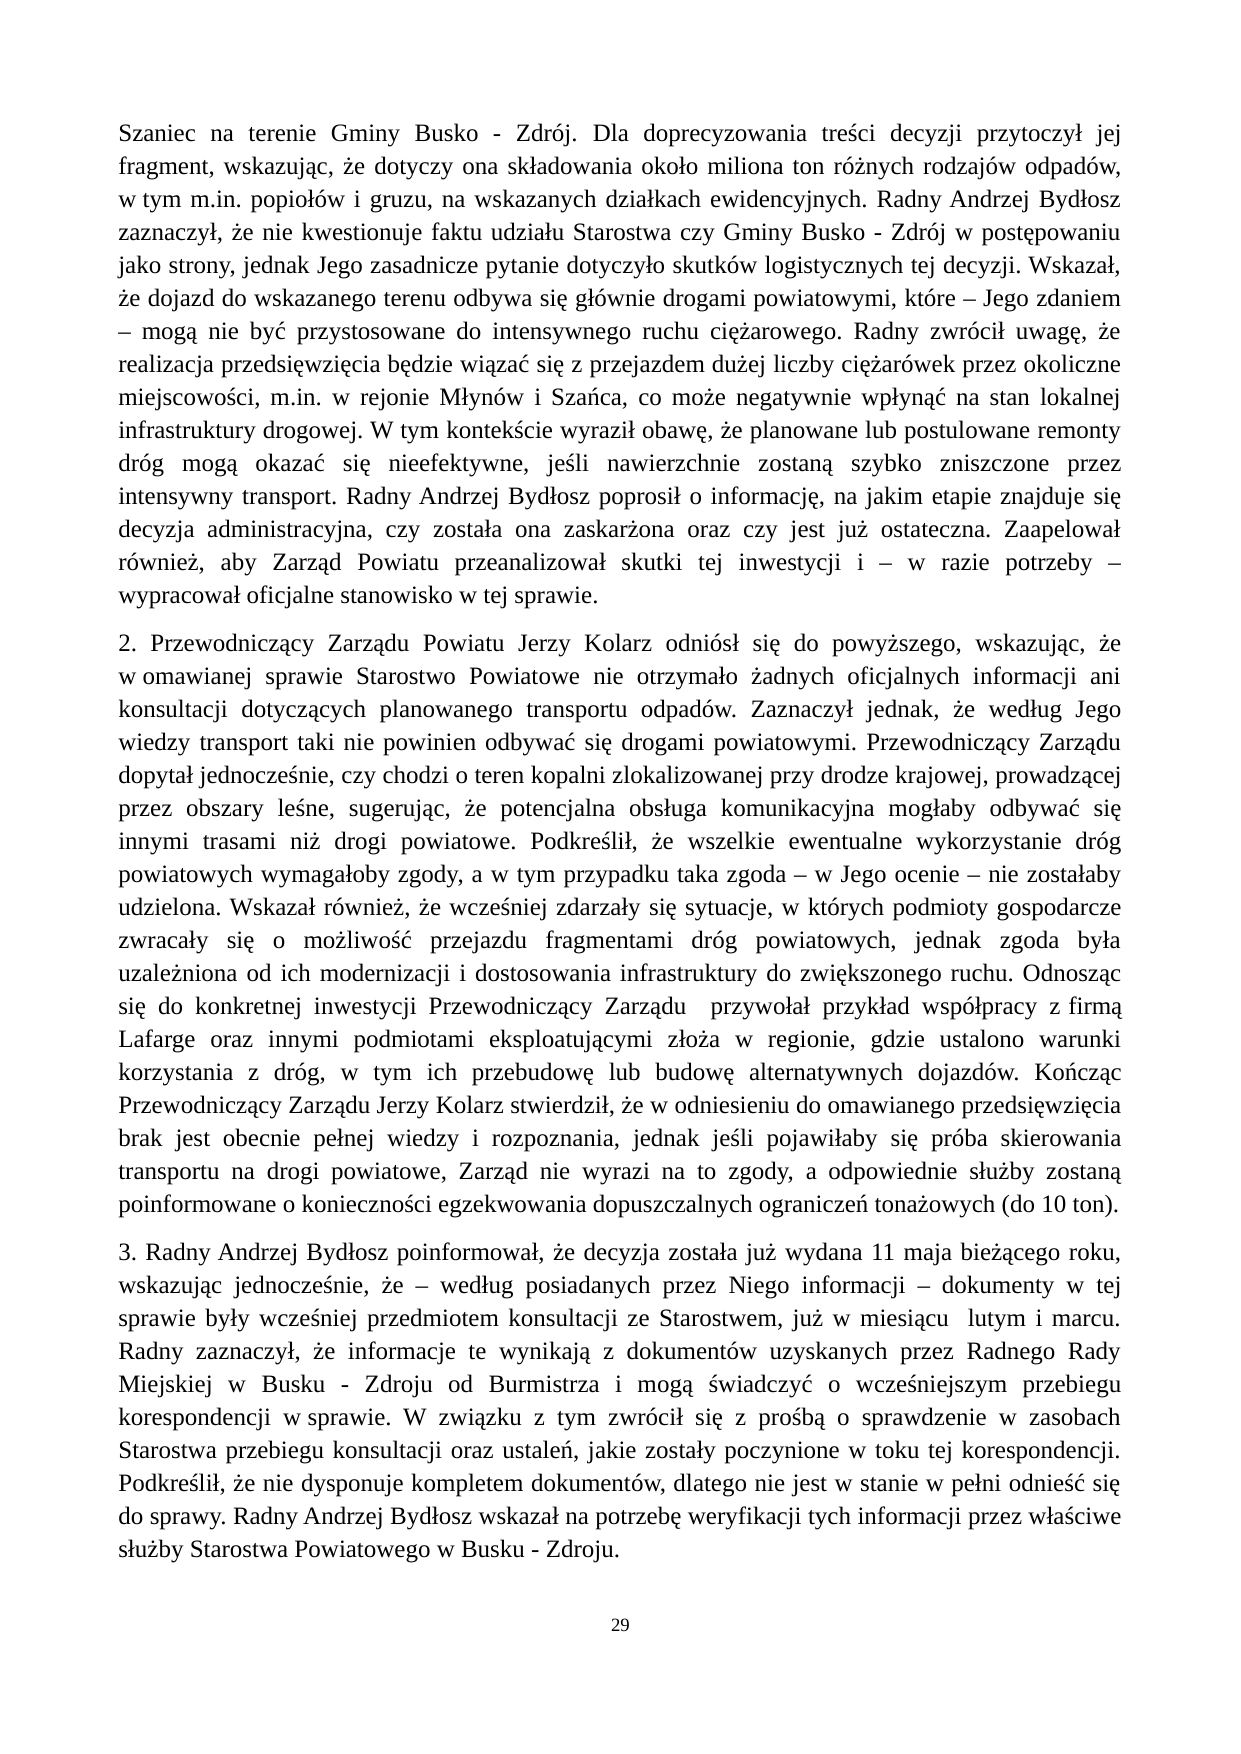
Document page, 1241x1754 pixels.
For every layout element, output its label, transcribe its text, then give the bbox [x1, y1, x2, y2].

list 2. Przewodniczący Zarządu Powiatu Jerzy Kolarz odniósł się do powyższego, wskazując, że w omawianej sprawie Starostwo Powiatowe nie otrzymało żadnych oficjalnych informacji ani konsultacji dotyczących planowanego transportu odpadów. Zaznaczył jednak, że według Jego wiedzy transport taki nie powinien odbywać się drogami powiatowymi. Przewodniczący Zarządu dopytał jednocześnie, czy chodzi o teren kopalni zlokalizowanej przy drodze krajowej, prowadzącej przez obszary leśne, sugerując, że potencjalna obsługa komunikacyjna mogłaby odbywać się innymi trasami niż drogi powiatowe. Podkreślił, że wszelkie ewentualne wykorzystanie dróg powiatowych wymagałoby zgody, a w tym przypadku taka zgoda – w Jego ocenie – nie zostałaby udzielona. Wskazał również, że wcześniej zdarzały się sytuacje, w których podmioty gospodarcze zwracały się o możliwość przejazdu fragmentami dróg powiatowych, jednak zgoda była uzależniona od ich modernizacji i dostosowania infrastruktury do zwiększonego ruchu. Odnosząc się do konkretnej inwestycji Przewodniczący Zarządu przywołał przykład współpracy z firmą Lafarge oraz innymi podmiotami eksploatującymi złoża w regionie, gdzie ustalono warunki korzystania z dróg, w tym ich przebudowę lub budowę alternatywnych dojazdów. Kończąc Przewodniczący Zarządu Jerzy Kolarz stwierdził, że w odniesieniu do omawianego przedsięwzięcia brak jest obecnie pełnej wiedzy i rozpoznania, jednak jeśli pojawiłaby się próba skierowania transportu na drogi powiatowe, Zarząd nie wyrazi na to zgody, a odpowiednie służby zostaną poinformowane o konieczności egzekwowania dopuszczalnych ograniczeń tonażowych (do 10 ton). [118, 628, 1122, 1218]
list Szaniec na terenie Gminy Busko - Zdrój. Dla doprecyzowania treści decyzji przytoczył jej fragment, wskazując, że dotyczy ona składowania około miliona ton różnych rodzajów odpadów, w tym m.in. popiołów i gruzu, na wskazanych działkach ewidencyjnych. Radny Andrzej Bydłosz zaznaczył, że nie kwestionuje faktu udziału Starostwa czy Gminy Busko - Zdrój w postępowaniu jako strony, jednak Jego zasadnicze pytanie dotyczyło skutków logistycznych tej decyzji. Wskazał, że dojazd do wskazanego terenu odbywa się głównie drogami powiatowymi, które – Jego zdaniem – mogą nie być przystosowane do intensywnego ruchu ciężarowego. Radny zwrócił uwagę, że realizacja przedsięwzięcia będzie wiązać się z przejazdem dużej liczby ciężarówek przez okoliczne miejscowości, m.in. w rejonie Młynów i Szańca, co może negatywnie wpłynąć na stan lokalnej infrastruktury drogowej. W tym kontekście wyraził obawę, że planowane lub postulowane remonty dróg mogą okazać się nieefektywne, jeśli nawierzchnie zostaną szybko zniszczone przez intensywny transport. Radny Andrzej Bydłosz poprosił o informację, na jakim etapie znajduje się decyzja administracyjna, czy została ona zaskarżona oraz czy jest już ostateczna. Zaapelował również, aby Zarząd Powiatu przeanalizował skutki tej inwestycji i – w razie potrzeby – wypracował oficjalne stanowisko w tej sprawie. [118, 118, 1122, 609]
list 3. Radny Andrzej Bydłosz poinformował, że decyzja została już wydana 11 maja bieżącego roku, wskazując jednocześnie, że – według posiadanych przez Niego informacji – dokumenty w tej sprawie były wcześniej przedmiotem konsultacji ze Starostwem, już w miesiącu lutym i marcu. Radny zaznaczył, że informacje te wynikają z dokumentów uzyskanych przez Radnego Rady Miejskiej w Busku - Zdroju od Burmistrza i mogą świadczyć o wcześniejszym przebiegu korespondencji w sprawie. W związku z tym zwrócił się z prośbą o sprawdzenie w zasobach Starostwa przebiegu konsultacji oraz ustaleń, jakie zostały poczynione w toku tej korespondencji. Podkreślił, że nie dysponuje kompletem dokumentów, dlatego nie jest w stanie w pełni odnieść się do sprawy. Radny Andrzej Bydłosz wskazał na potrzebę weryfikacji tych informacji przez właściwe służby Starostwa Powiatowego w Busku - Zdroju. [118, 1237, 1122, 1563]
